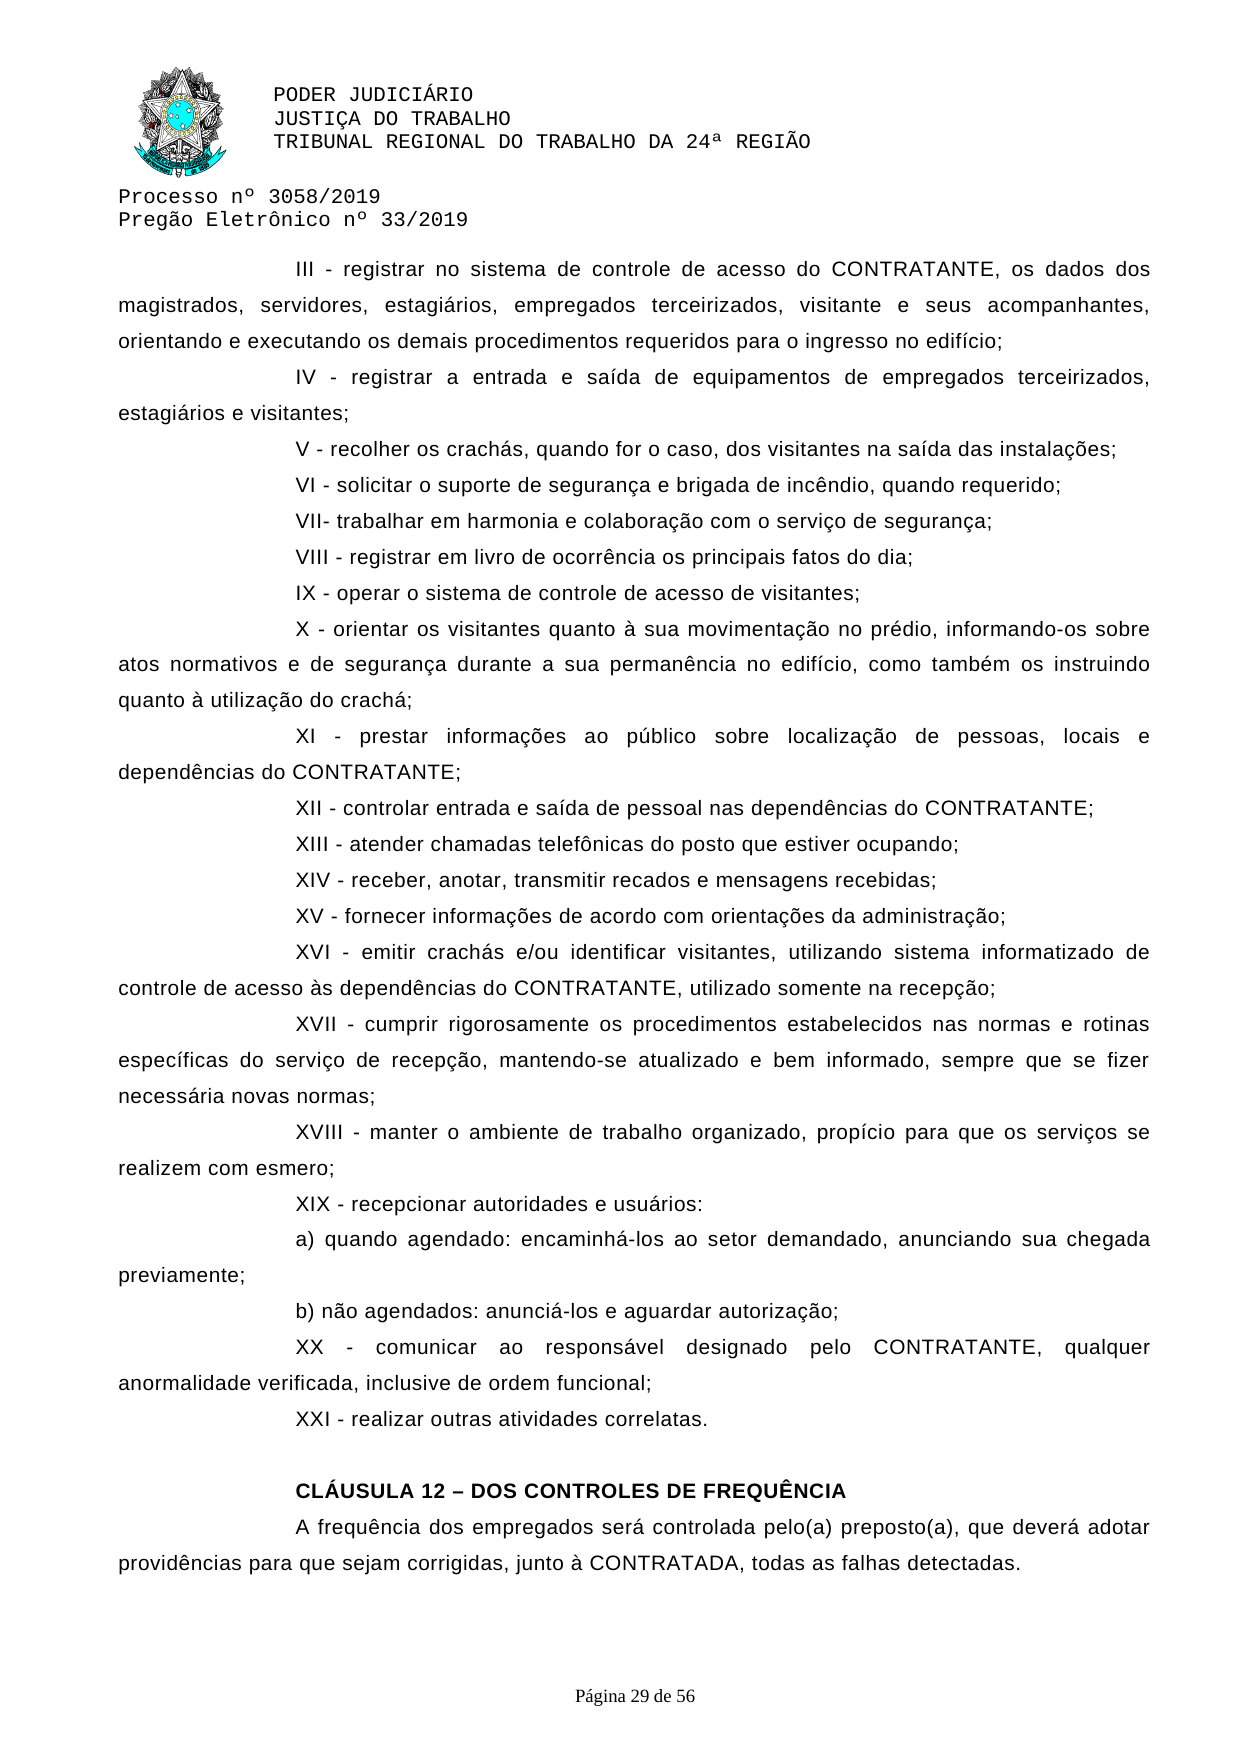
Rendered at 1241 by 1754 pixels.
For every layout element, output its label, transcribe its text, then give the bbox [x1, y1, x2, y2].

text A frequência dos empregados será controlada pelo(a) preposto(a), que deverá adotar providências para que sejam corrigidas, junto à CONTRATADA, todas as falhas detectadas. [118, 1515, 1152, 1575]
text XVII - cumprir rigorosamente os procedimentos estabelecidos nas normas e rotinas específicas do serviço de recepção, mantendo-se atualizado e bem informado, sempre que se fizer necessária novas normas; [118, 1012, 1152, 1107]
text XI - prestar informações ao público sobre localização de pessoas, locais e dependências do CONTRATANTE; [118, 724, 1152, 784]
text XVIII - manter o ambiente de trabalho organizado, propício para que os serviços se realizem com esmero; [118, 1119, 1152, 1179]
text III - registrar no sistema de controle de acesso do CONTRATANTE, os dados dos magistrados, servidores, estagiários, empregados terceirizados, visitante e seus acompanhantes, orientando e executando os demais procedimentos requeridos para o ingresso no edifício; [118, 257, 1152, 353]
text XX - comunicar ao responsável designado pelo CONTRATANTE, qualquer anormalidade verificada, inclusive de ordem funcional; [118, 1335, 1152, 1395]
text XII - controlar entrada e saída de pessoal nas dependências do CONTRATANTE; [118, 796, 1152, 820]
text XIX - recepcionar autoridades e usuários: [118, 1191, 1152, 1215]
text IV - registrar a entrada e saída de equipamentos de empregados terceirizados, estagiários e visitantes; [118, 365, 1152, 425]
text X - orientar os visitantes quanto à sua movimentação no prédio, informando-os sobre atos normativos e de segurança durante a sua permanência no edifício, como também os instruindo quanto à utilização do crachá; [118, 616, 1152, 712]
text b) não agendados: anunciá-los e aguardar autorização; [118, 1299, 1152, 1323]
text CLÁUSULA 12 – DOS CONTROLES DE FREQUÊNCIA [118, 1479, 1152, 1503]
text XXI - realizar outras atividades correlatas. [118, 1407, 1152, 1431]
text VII- trabalhar em harmonia e colaboração com o serviço de segurança; [118, 508, 1152, 532]
text VIII - registrar em livro de ocorrência os principais fatos do dia; [118, 544, 1152, 568]
picture [133, 66, 228, 178]
text XV - fornecer informações de acordo com orientações da administração; [118, 904, 1152, 928]
text IX - operar o sistema de controle de acesso de visitantes; [118, 580, 1152, 604]
text XIV - receber, anotar, transmitir recados e mensagens recebidas; [118, 868, 1152, 892]
text a) quando agendado: encaminhá-los ao setor demandado, anunciando sua chegada previamente; [118, 1227, 1152, 1287]
text XVI - emitir crachás e/ou identificar visitantes, utilizando sistema informatizado de controle de acesso às dependências do CONTRATANTE, utilizado somente na recepção; [118, 940, 1152, 1000]
text XIII - atender chamadas telefônicas do posto que estiver ocupando; [118, 832, 1152, 856]
text VI - solicitar o suporte de segurança e brigada de incêndio, quando requerido; [118, 473, 1152, 497]
text V - recolher os crachás, quando for o caso, dos visitantes na saída das instalações; [118, 437, 1152, 461]
